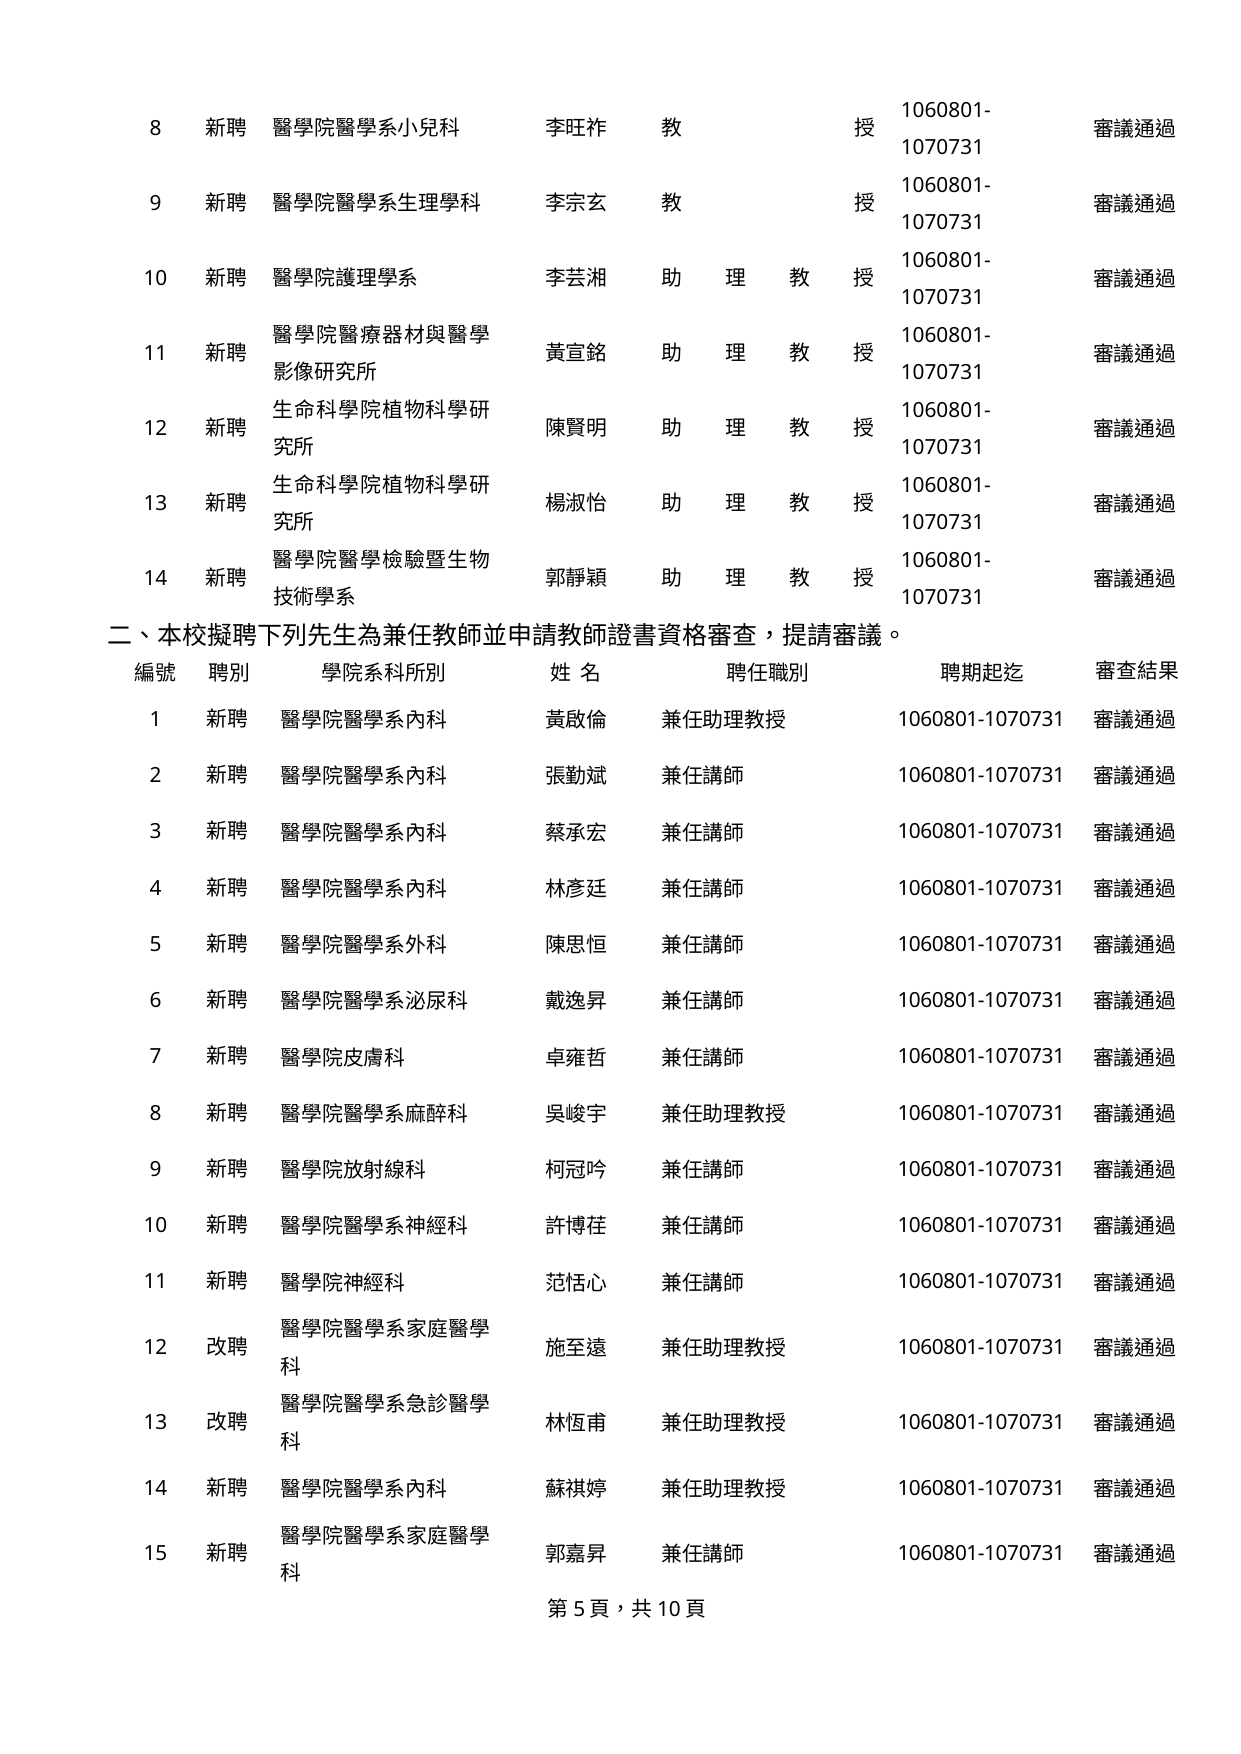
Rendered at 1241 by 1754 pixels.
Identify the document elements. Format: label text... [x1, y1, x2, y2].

table_cell 15 [118, 1515, 192, 1590]
table_cell 審議通過 [1078, 1459, 1196, 1515]
table_cell 黃啟倫 [502, 690, 650, 746]
table_cell 8 [118, 1084, 192, 1140]
table_cell 兼任助理教授 [650, 690, 886, 746]
table_cell 醫學院醫學系內科 [266, 690, 502, 746]
table_cell 兼任講師 [650, 915, 886, 971]
table_cell 2 [118, 746, 192, 803]
table_header 姓 名 [502, 653, 650, 690]
table_cell 審議通過 [1078, 540, 1196, 615]
table_cell 審議通過 [1078, 971, 1196, 1028]
table_cell 1060801-1070731 [886, 540, 1078, 615]
table_cell 李芸湘 [502, 240, 650, 315]
table_cell 醫學院護理學系 [266, 240, 502, 315]
table_cell 助理教授 [650, 315, 886, 390]
table_cell 林彥廷 [502, 859, 650, 915]
table_cell 新聘 [192, 971, 266, 1028]
table_cell 醫學院醫學系內科 [266, 803, 502, 859]
table_cell 醫學院放射線科 [266, 1140, 502, 1196]
table_cell 審議通過 [1078, 1309, 1196, 1384]
table_cell 審議通過 [1078, 1384, 1196, 1459]
table_header 審查結果 [1078, 653, 1196, 690]
table_cell 1060801-1070731 [886, 1084, 1078, 1140]
table_cell 醫學院醫學系生理學科 [266, 165, 502, 240]
table_cell 吳峻宇 [502, 1084, 650, 1140]
table_cell 醫學院醫學系急診醫學科 [266, 1384, 502, 1459]
table_cell 1060801-1070731 [886, 1140, 1078, 1196]
table_cell 林恆甫 [502, 1384, 650, 1459]
table_cell 醫學院醫學系內科 [266, 746, 502, 803]
table_cell 13 [118, 1384, 192, 1459]
table_cell 醫學院醫學檢驗暨生物技術學系 [266, 540, 502, 615]
table_cell 新聘 [192, 240, 266, 315]
table_cell 楊淑怡 [502, 465, 650, 540]
table_cell 6 [118, 971, 192, 1028]
table_cell 醫學院醫學系泌尿科 [266, 971, 502, 1028]
table_cell 兼任講師 [650, 1028, 886, 1084]
table_cell 新聘 [192, 1084, 266, 1140]
table_cell 審議通過 [1078, 465, 1196, 540]
table_cell 4 [118, 859, 192, 915]
table_cell 1060801-1070731 [886, 90, 1078, 165]
table_cell 改聘 [192, 1384, 266, 1459]
table_cell 審議通過 [1078, 240, 1196, 315]
table_cell 郭靜穎 [502, 540, 650, 615]
table_cell 審議通過 [1078, 1253, 1196, 1309]
table_cell 兼任講師 [650, 1140, 886, 1196]
table_cell 新聘 [192, 915, 266, 971]
table_header 學院系科所別 [266, 653, 502, 690]
table_cell 教授 [650, 165, 886, 240]
table_header 編號 [118, 653, 192, 690]
table_cell 新聘 [192, 165, 266, 240]
table_cell 張勤斌 [502, 746, 650, 803]
table_cell 1060801-1070731 [886, 1459, 1078, 1515]
table_cell 審議通過 [1078, 859, 1196, 915]
table_cell 助理教授 [650, 240, 886, 315]
table_cell 審議通過 [1078, 915, 1196, 971]
table_cell 李旺祚 [502, 90, 650, 165]
table_cell 11 [118, 1253, 192, 1309]
table_cell 新聘 [192, 859, 266, 915]
table_cell 醫學院醫學系家庭醫學科 [266, 1515, 502, 1590]
table_cell 1060801-1070731 [886, 859, 1078, 915]
table_cell 兼任助理教授 [650, 1309, 886, 1384]
table_cell 1060801-1070731 [886, 390, 1078, 465]
table_cell 范恬心 [502, 1253, 650, 1309]
table_cell 1060801-1070731 [886, 165, 1078, 240]
table_cell 蔡承宏 [502, 803, 650, 859]
table_cell 新聘 [192, 1253, 266, 1309]
table_cell 1060801-1070731 [886, 1309, 1078, 1384]
table_cell 5 [118, 915, 192, 971]
table_cell 10 [118, 240, 192, 315]
table_header 聘任職別 [650, 653, 886, 690]
table_cell 醫學院醫學系神經科 [266, 1196, 502, 1253]
table_cell 9 [118, 1140, 192, 1196]
table_cell 醫學院神經科 [266, 1253, 502, 1309]
table_cell 審議通過 [1078, 90, 1196, 165]
table_cell 14 [118, 540, 192, 615]
table_cell 1060801-1070731 [886, 915, 1078, 971]
table_cell 醫學院醫學系內科 [266, 859, 502, 915]
table_cell 12 [118, 390, 192, 465]
table_cell 12 [118, 1309, 192, 1384]
table_cell 審議通過 [1078, 315, 1196, 390]
table_cell 兼任助理教授 [650, 1084, 886, 1140]
table_cell 卓雍哲 [502, 1028, 650, 1084]
table_cell 新聘 [192, 90, 266, 165]
table_cell 兼任講師 [650, 859, 886, 915]
table_cell 兼任助理教授 [650, 1459, 886, 1515]
table_cell 1060801-1070731 [886, 971, 1078, 1028]
table_cell 醫學院醫學系外科 [266, 915, 502, 971]
table_cell 陳思恒 [502, 915, 650, 971]
table_cell 審議通過 [1078, 1515, 1196, 1590]
table_cell 1060801-1070731 [886, 1515, 1078, 1590]
table_cell 1060801-1070731 [886, 1384, 1078, 1459]
table_cell 兼任講師 [650, 803, 886, 859]
table_cell 陳賢明 [502, 390, 650, 465]
table_cell 審議通過 [1078, 1084, 1196, 1140]
table_cell 新聘 [192, 390, 266, 465]
table_cell 1060801-1070731 [886, 746, 1078, 803]
table_cell 審議通過 [1078, 803, 1196, 859]
table_cell 13 [118, 465, 192, 540]
table_cell 蘇祺婷 [502, 1459, 650, 1515]
table_cell 審議通過 [1078, 390, 1196, 465]
table_cell 1060801-1070731 [886, 240, 1078, 315]
table_cell 1060801-1070731 [886, 465, 1078, 540]
table_cell 14 [118, 1459, 192, 1515]
table_cell 許博荏 [502, 1196, 650, 1253]
table_cell 醫學院醫療器材與醫學影像研究所 [266, 315, 502, 390]
table_cell 9 [118, 165, 192, 240]
table_cell 新聘 [192, 315, 266, 390]
table_cell 11 [118, 315, 192, 390]
table_cell 助理教授 [650, 540, 886, 615]
table_cell 審議通過 [1078, 165, 1196, 240]
table_cell 教授 [650, 90, 886, 165]
table_cell 新聘 [192, 465, 266, 540]
table_cell 郭嘉昇 [502, 1515, 650, 1590]
table_cell 兼任講師 [650, 1515, 886, 1590]
table_cell 施至遠 [502, 1309, 650, 1384]
table_cell 1060801-1070731 [886, 690, 1078, 746]
table_cell 新聘 [192, 690, 266, 746]
table_cell 8 [118, 90, 192, 165]
table_cell 醫學院醫學系麻醉科 [266, 1084, 502, 1140]
table_cell 新聘 [192, 540, 266, 615]
table_header 聘別 [192, 653, 266, 690]
text 二、本校擬聘下列先生為兼任教師並申請教師證書資格審查，提請審議。 [107, 615, 1165, 653]
table_cell 1060801-1070731 [886, 1253, 1078, 1309]
table_cell 生命科學院植物科學研究所 [266, 465, 502, 540]
table_cell 新聘 [192, 1196, 266, 1253]
table_cell 李宗玄 [502, 165, 650, 240]
table_cell 助理教授 [650, 465, 886, 540]
table_cell 醫學院醫學系小兒科 [266, 90, 502, 165]
table_cell 新聘 [192, 803, 266, 859]
table_cell 3 [118, 803, 192, 859]
table_cell 助理教授 [650, 390, 886, 465]
table_cell 審議通過 [1078, 1196, 1196, 1253]
table_cell 審議通過 [1078, 1140, 1196, 1196]
table_cell 審議通過 [1078, 690, 1196, 746]
table_header 聘期起迄 [886, 653, 1078, 690]
table_cell 醫學院醫學系內科 [266, 1459, 502, 1515]
table_cell 10 [118, 1196, 192, 1253]
table_cell 1 [118, 690, 192, 746]
table_cell 7 [118, 1028, 192, 1084]
table_cell 1060801-1070731 [886, 1196, 1078, 1253]
table_cell 黃宣銘 [502, 315, 650, 390]
table_cell 改聘 [192, 1309, 266, 1384]
table_cell 新聘 [192, 1515, 266, 1590]
table_cell 醫學院皮膚科 [266, 1028, 502, 1084]
table_cell 兼任講師 [650, 746, 886, 803]
table_cell 1060801-1070731 [886, 803, 1078, 859]
table_cell 生命科學院植物科學研究所 [266, 390, 502, 465]
table_cell 新聘 [192, 1028, 266, 1084]
table_cell 新聘 [192, 746, 266, 803]
table_cell 新聘 [192, 1140, 266, 1196]
table_cell 1060801-1070731 [886, 315, 1078, 390]
table_cell 柯冠吟 [502, 1140, 650, 1196]
table_cell 醫學院醫學系家庭醫學科 [266, 1309, 502, 1384]
table_cell 戴逸昇 [502, 971, 650, 1028]
table_cell 兼任講師 [650, 1196, 886, 1253]
table_cell 兼任講師 [650, 971, 886, 1028]
table_cell 兼任助理教授 [650, 1384, 886, 1459]
table_cell 1060801-1070731 [886, 1028, 1078, 1084]
table_cell 兼任講師 [650, 1253, 886, 1309]
table_cell 新聘 [192, 1459, 266, 1515]
table_cell 審議通過 [1078, 1028, 1196, 1084]
table_cell 審議通過 [1078, 746, 1196, 803]
